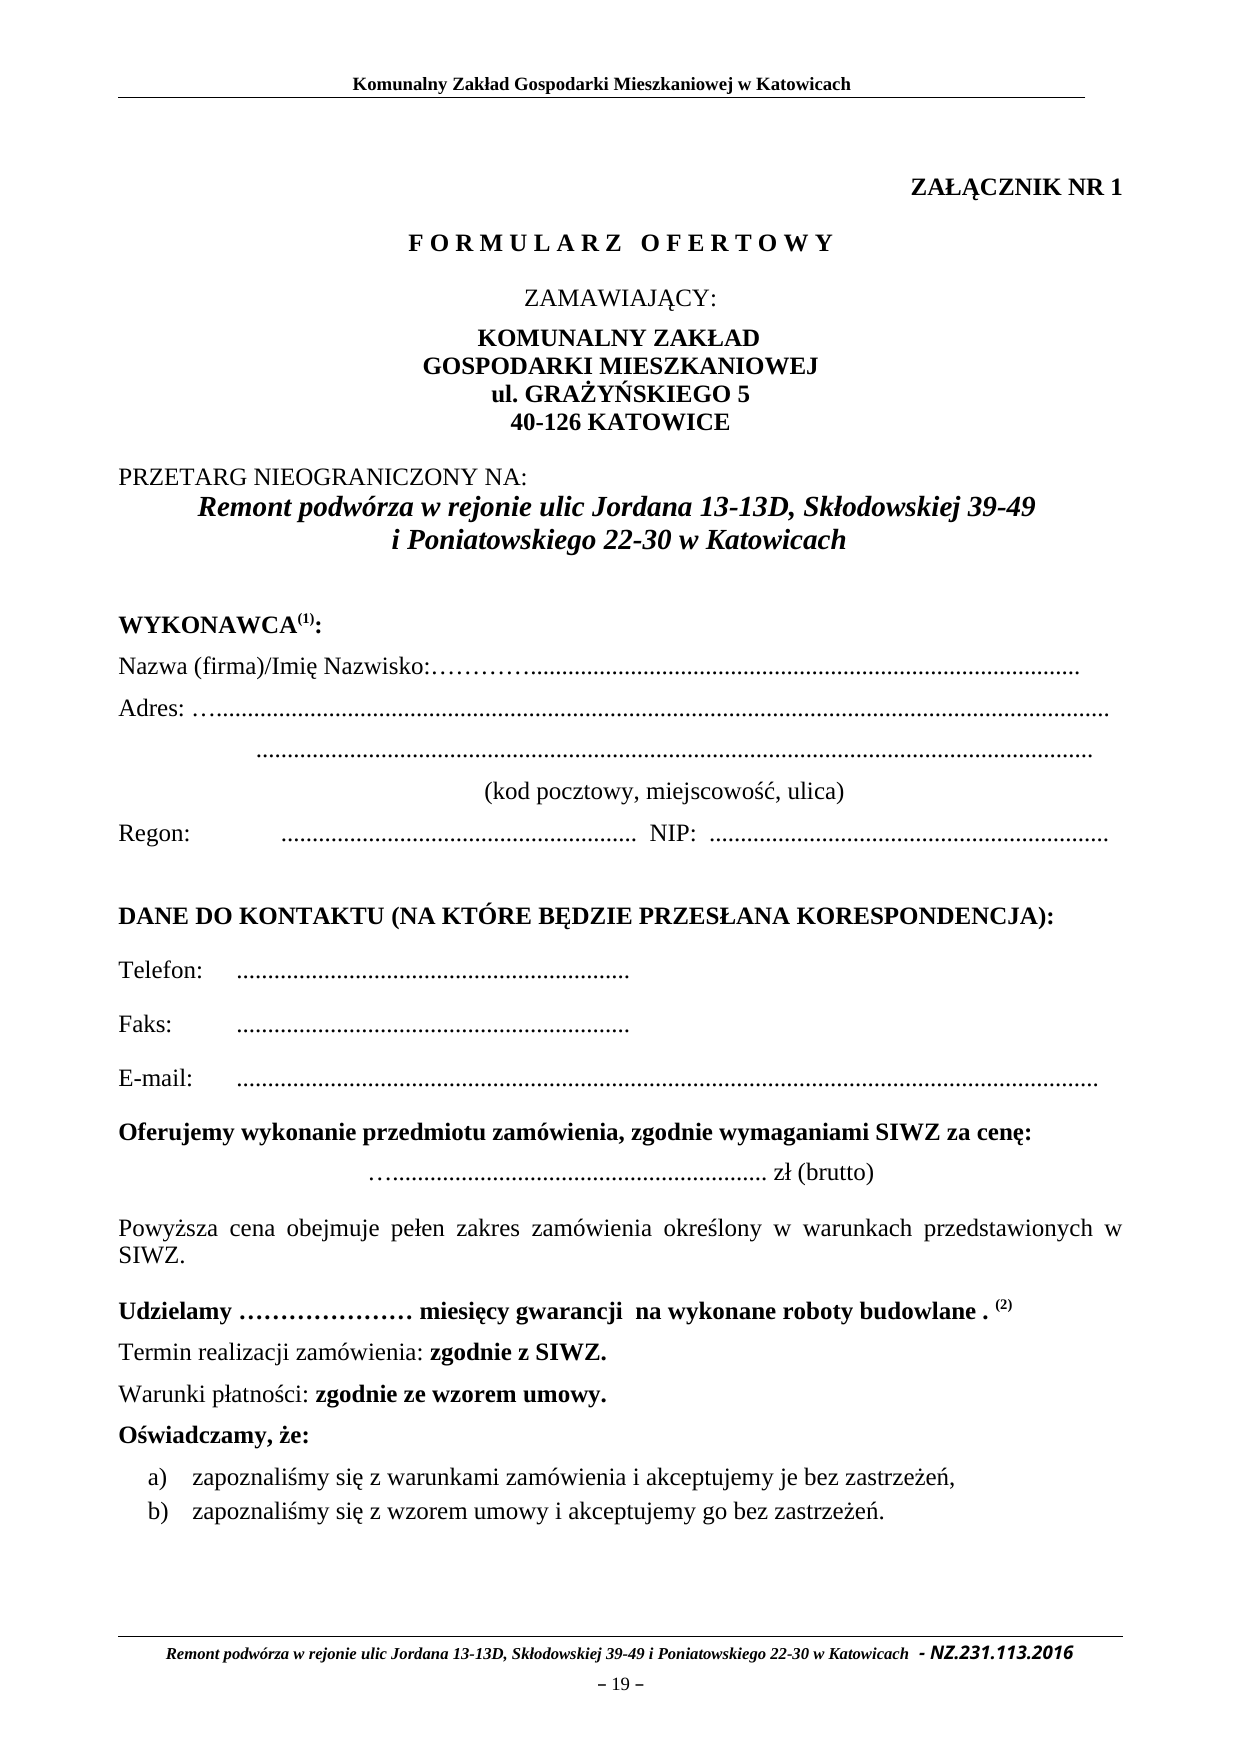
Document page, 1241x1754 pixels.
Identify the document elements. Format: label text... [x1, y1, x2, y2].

text (kod pocztowy, miejscowość, ulica) [118, 777, 1123, 805]
text Remont podwórza w rejonie ulic Jordana 13-13D, Skłodowskiej 39-49 i Poniatowskiego 22-30 w Katowicach [118, 491, 1123, 555]
subtitle Udzielamy ………………… miesięcy gwarancji na wykonane roboty budowlane . (2) [118, 1297, 1123, 1324]
text ...................................................................................................................................... [118, 736, 1123, 763]
text Powyższa cena obejmuje pełen zakres zamówienia określony w warunkach przedstawionych w SIWZ. [118, 1214, 1123, 1269]
subtitle Oferujemy wykonanie przedmiotu zamówienia, zgodnie wymaganiami SIWZ za cenę: [118, 1118, 1123, 1146]
subtitle Oświadczamy, że: [118, 1421, 1123, 1449]
list zapoznaliśmy się z wzorem umowy i akceptujemy go bez zastrzeżeń. [148, 1497, 1123, 1525]
text …............................................................ zł (brutto) [118, 1158, 1123, 1186]
text E-mail: .......................................................................................................................................... [118, 1064, 1123, 1092]
text ZAŁĄCZNIK NR 1 [118, 173, 1123, 201]
text Nazwa (firma)/Imię Nazwisko:…………........................................................................................ [118, 652, 1123, 680]
text FORMULARZ OFERTOWY [118, 229, 1123, 257]
text WYKONAWCA(1): [118, 611, 1123, 638]
text Regon: ......................................................... NIP: ................................................................ [118, 819, 1123, 846]
text Telefon: ............................................................... [118, 956, 1123, 983]
text Dane do kontaktu (na które będzie przesłana korespondencja): [118, 902, 1123, 929]
subtitle Warunki płatności: zgodnie ze wzorem umowy. [118, 1380, 1123, 1408]
subtitle Termin realizacji zamówienia: zgodnie z SIWZ. [118, 1338, 1123, 1366]
text Adres: …............................................................................................................................................... [118, 694, 1123, 722]
text przetarg nieograniczony na: [118, 463, 1123, 491]
list zapoznaliśmy się z warunkami zamówienia i akceptujemy je bez zastrzeżeń, [148, 1463, 1123, 1491]
list GOSPODARKI MIESZKANIOWEJ ul. GRAŻYŃSKIEGO 5 [118, 352, 1123, 408]
text ZAMAWIAJĄCY: [118, 284, 1123, 312]
list 40-126 KATOWICE [118, 408, 1123, 435]
text Faks: ............................................................... [118, 1010, 1123, 1038]
text KOMUNALNY ZAKŁAD [118, 324, 1119, 352]
